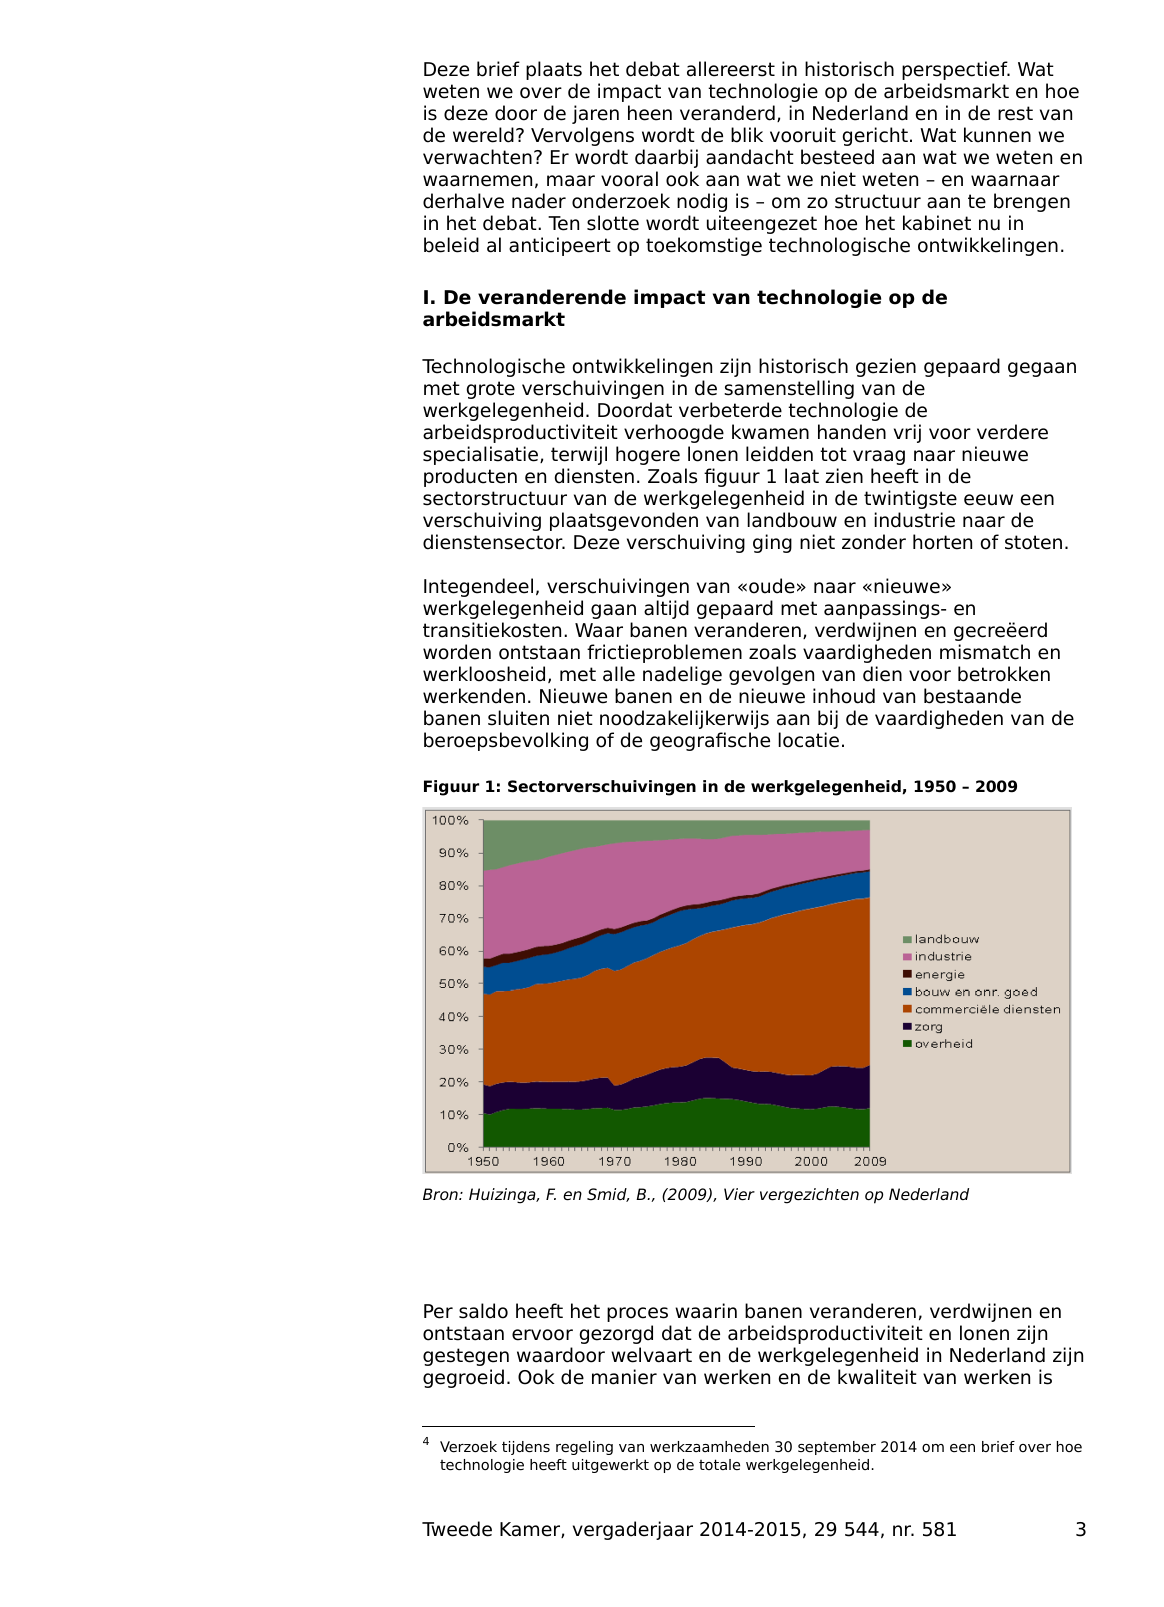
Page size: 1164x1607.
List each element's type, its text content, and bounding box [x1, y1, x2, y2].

text Per saldo heeft het proces waarin banen veranderen, verdwijnen en ontstaan ervoor gezorgd dat de arbeidsproductiviteit en lonen zijn gestegen waardoor welvaart en de werkgelegenheid in Nederland zijn gegroeid. Ook de manier van werken en de kwaliteit van werken is [422, 1301, 1087, 1389]
text Figuur 1: Sectorverschuivingen in de werkgelegenheid, 1950 – 2009 [422, 778, 1072, 796]
text Integendeel, verschuivingen van «oude» naar «nieuwe» werkgelegenheid gaan altijd gepaard met aanpassings- en transitiekosten. Waar banen veranderen, verdwijnen en gecreëerd worden ontstaan frictieproblemen zoals vaardigheden mismatch en werkloosheid, met alle nadelige gevolgen van dien voor betrokken werkenden. Nieuwe banen en de nieuwe inhoud van bestaande banen sluiten niet noodzakelijkerwijs aan bij de vaardigheden van de beroepsbevolking of de geografische locatie. [422, 576, 1087, 752]
subtitle I. De veranderende impact van technologie op de arbeidsmarkt [422, 287, 1087, 331]
picture [422, 807, 1072, 1174]
text Deze brief plaats het debat allereerst in historisch perspectief. Wat weten we over de impact van technologie op de arbeidsmarkt en hoe is deze door de jaren heen veranderd, in Nederland en in de rest van de wereld? Vervolgens wordt de blik vooruit gericht. Wat kunnen we verwachten? Er wordt daarbij aandacht besteed aan wat we weten en waarnemen, maar vooral ook aan wat we niet weten – en waarnaar derhalve nader onderzoek nodig is – om zo structuur aan te brengen in het debat. Ten slotte wordt uiteengezet hoe het kabinet nu in beleid al anticipeert op toekomstige technologische ontwikkelingen. [422, 59, 1087, 257]
text Verzoek tijdens regeling van werkzaamheden 30 september 2014 om een brief over hoe technologie heeft uitgewerkt op de totale werkgelegenheid. [422, 1435, 1087, 1474]
text Technologische ontwikkelingen zijn historisch gezien gepaard gegaan met grote verschuivingen in de samenstelling van de werkgelegenheid. Doordat verbeterde technologie de arbeidsproductiviteit verhoogde kwamen handen vrij voor verdere specialisatie, terwijl hogere lonen leidden tot vraag naar nieuwe producten en diensten. Zoals figuur 1 laat zien heeft in de sectorstructuur van de werkgelegenheid in de twintigste eeuw een verschuiving plaatsgevonden van landbouw en industrie naar de dienstensector. Deze verschuiving ging niet zonder horten of stoten. [422, 356, 1087, 554]
text Bron: Huizinga, F. en Smid, B., (2009), Vier vergezichten op Nederland [422, 1186, 1072, 1204]
